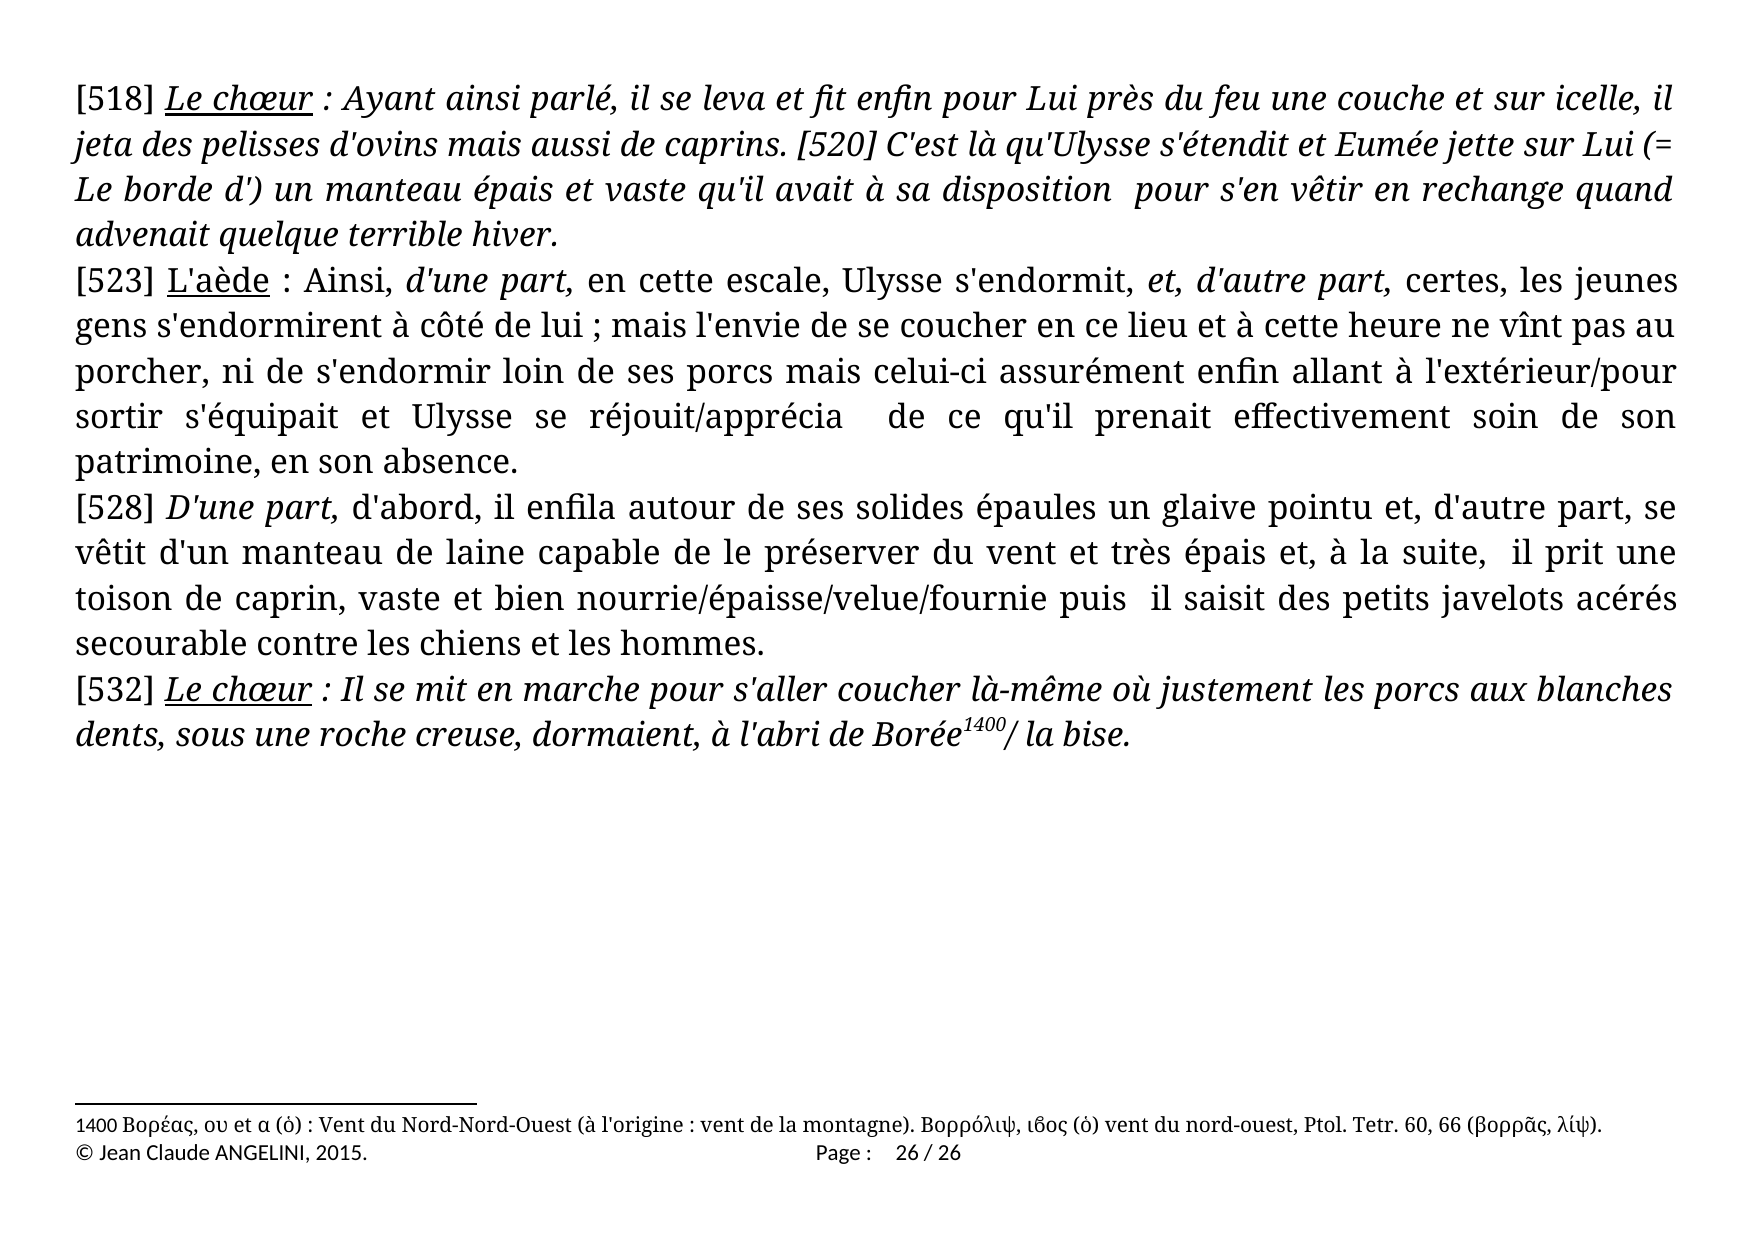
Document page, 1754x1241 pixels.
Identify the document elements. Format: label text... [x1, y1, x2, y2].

text [528] D'une part, d'abord, il enfila autour de ses solides épaules un glaive pointu et, d'autre part, se vêtit d'un manteau de laine capable de le préserver du vent et très épais et, à la suite, il prit une toison de caprin, vaste et bien nourrie/épaisse/velue/fournie puis il saisit des petits javelots acérés secourable contre les chiens et les hommes. [75, 484, 1679, 665]
text [532] Le chœur : Il se mit en marche pour s'aller coucher là-même où justement les porcs aux blanches dents, sous une roche creuse, dormaient, à l'abri de Borée/ la bise. [75, 665, 1679, 756]
text [518] Le chœur : Ayant ainsi parlé, il se leva et fit enfin pour Lui près du feu une couche et sur icelle, il jeta des pelisses d'ovins mais aussi de caprins. [520] C'est là qu'Ulysse s'étendit et Eumée jette sur Lui (= Le borde d') un manteau épais et vaste qu'il avait à sa disposition pour s'en vêtir en rechange quand advenait quelque terrible hiver. [75, 75, 1679, 257]
text Βορέας, ου et α (ὁ) : Vent du Nord-Nord-Ouest (à l'origine : vent de la montagne). Βορρόλιψ, ιϐος (ὁ) vent du nord-ouest, Ptol. Tetr. 60, 66 (βορρᾶς, λίψ). [75, 1110, 1679, 1138]
text [523] L'aède : Ainsi, d'une part, en cette escale, Ulysse s'endormit, et, d'autre part, certes, les jeunes gens s'endormirent à côté de lui ; mais l'envie de se coucher en ce lieu et à cette heure ne vînt pas au porcher, ni de s'endormir loin de ses porcs mais celui-ci assurément enfin allant à l'extérieur/pour sortir s'équipait et Ulysse se réjouit/apprécia de ce qu'il prenait effectivement soin de son patrimoine, en son absence. [75, 257, 1679, 484]
